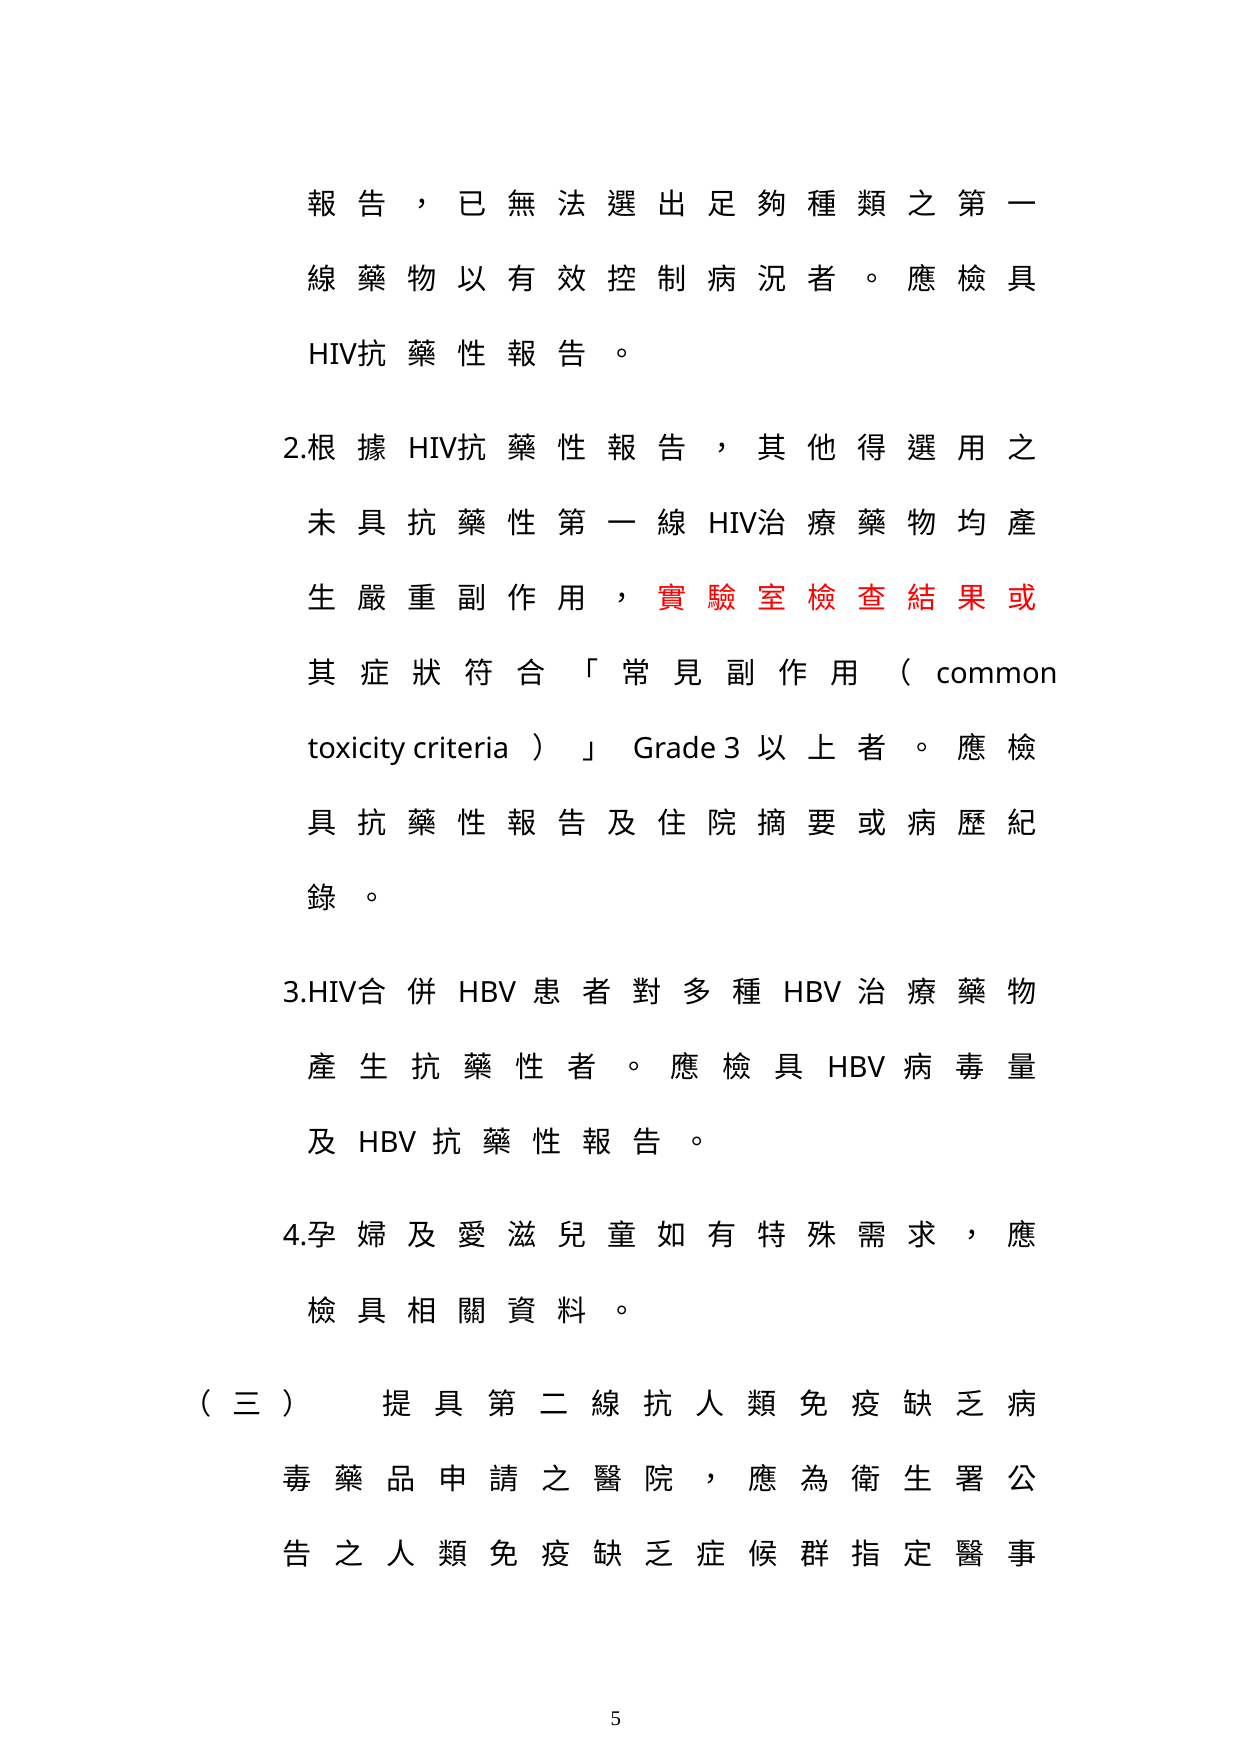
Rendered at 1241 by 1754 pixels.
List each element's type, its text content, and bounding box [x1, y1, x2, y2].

text 4.孕婦及愛滋兒童如有特殊需求，應檢具相關資料。 [282, 1196, 1058, 1346]
text 報告，已無法選出足夠種類之第一線藥物以有效控制病況者。應檢具HIV抗藥性報告。 [282, 164, 1058, 389]
text 2.根據HIV抗藥性報告，其他得選用之未具抗藥性第一線HIV治療藥物均產生嚴重副作用，實驗室檢查結果或其症狀符合「常見副作用（common toxicity criteria）」Grade 3以上者。應檢具抗藥性報告及住院摘要或病歷紀錄。 [282, 408, 1058, 933]
text 3.HIV合併HBV患者對多種HBV治療藥物產生抗藥性者。應檢具HBV病毒量及HBV抗藥性報告。 [282, 952, 1058, 1177]
list 提具第二線抗人類免疫缺乏病毒藥品申請之醫院，應為衛生署公告之人類免疫缺乏症候群指定醫事機構。 [183, 1364, 1058, 1589]
